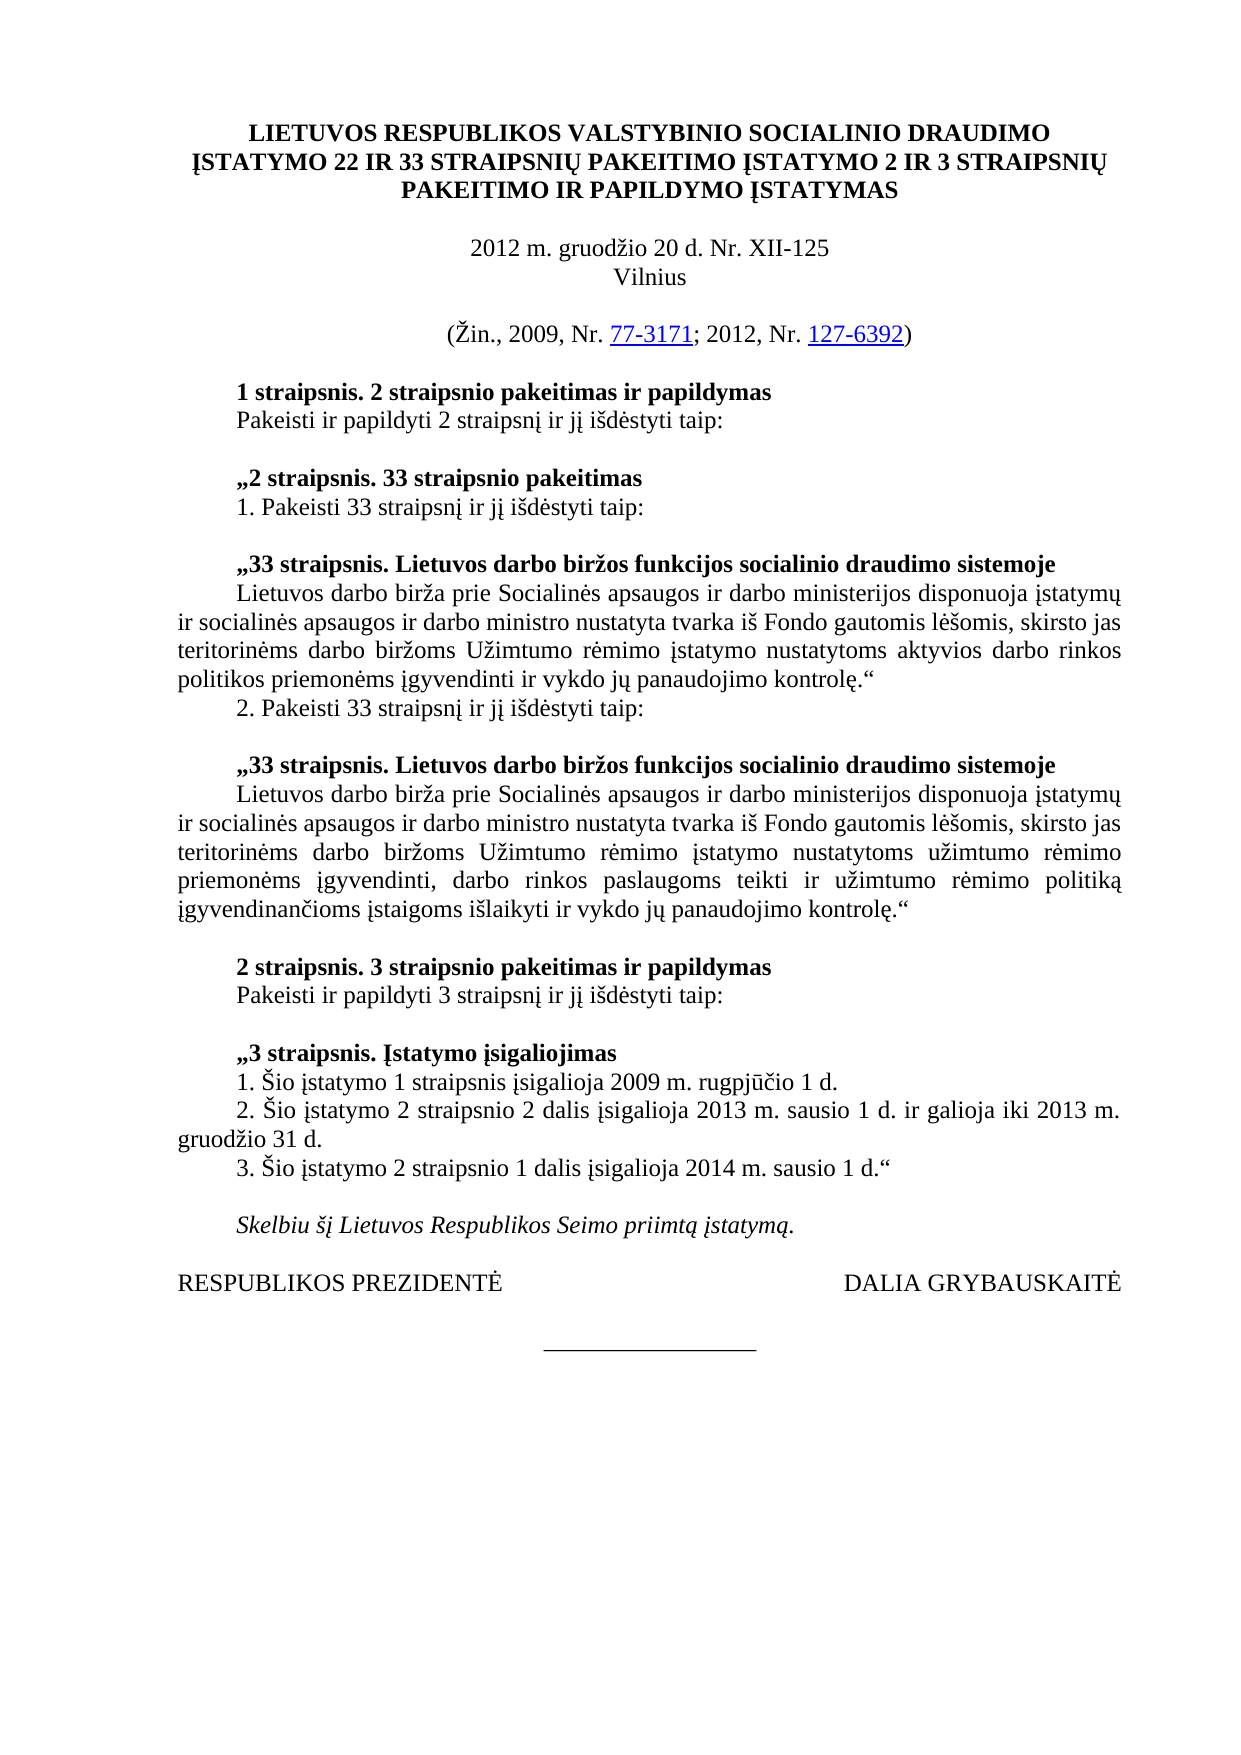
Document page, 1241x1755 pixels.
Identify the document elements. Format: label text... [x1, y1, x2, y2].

text Skelbiu šį Lietuvos Respublikos Seimo priimtą įstatymą. [177, 1211, 1122, 1239]
text (Žin., 2009, Nr. 77-3171; 2012, Nr. 127-6392) [177, 319, 1122, 348]
text 3. Šio įstatymo 2 straipsnio 1 dalis įsigalioja 2014 m. sausio 1 d.“ [177, 1153, 1122, 1182]
text „3 straipsnis. Įstatymo įsigaliojimas [177, 1038, 1122, 1067]
text Pakeisti ir papildyti 3 straipsnį ir jį išdėstyti taip: [177, 981, 1122, 1009]
text _________________ [177, 1326, 1122, 1354]
text „2 straipsnis. 33 straipsnio pakeitimas [177, 463, 1122, 492]
text RESPUBLIKOS PREZIDENTĖ DALIA GRYBAUSKAITĖ [177, 1268, 1122, 1297]
text Lietuvos darbo birža prie Socialinės apsaugos ir darbo ministerijos disponuoja įstatymų ir socialinės apsaugos ir darbo ministro nustatyta tvarka iš Fondo gautomis lėšomis, skirsto jas teritorinėms darbo biržoms Užimtumo rėmimo įstatymo nustatytoms aktyvios darbo rinkos politikos priemonėms įgyvendinti ir vykdo jų panaudojimo kontrolę.“ [177, 578, 1122, 693]
text 2 straipsnis. 3 straipsnio pakeitimas ir papildymas [177, 952, 1122, 981]
text 2. Šio įstatymo 2 straipsnio 2 dalis įsigalioja 2013 m. sausio 1 d. ir galioja iki 2013 m. gruodžio 31 d. [177, 1096, 1122, 1153]
text 1. Šio įstatymo 1 straipsnis įsigalioja 2009 m. rugpjūčio 1 d. [177, 1067, 1122, 1096]
text 2. Pakeisti 33 straipsnį ir jį išdėstyti taip: [177, 693, 1122, 722]
text Lietuvos darbo birža prie Socialinės apsaugos ir darbo ministerijos disponuoja įstatymų ir socialinės apsaugos ir darbo ministro nustatyta tvarka iš Fondo gautomis lėšomis, skirsto jas teritorinėms darbo biržoms Užimtumo rėmimo įstatymo nustatytoms užimtumo rėmimo priemonėms įgyvendinti, darbo rinkos paslaugoms teikti ir užimtumo rėmimo politiką įgyvendinančioms įstaigoms išlaikyti ir vykdo jų panaudojimo kontrolę.“ [177, 779, 1122, 923]
text 2012 m. gruodžio 20 d. Nr. XII-125 [177, 233, 1122, 262]
text 1. Pakeisti 33 straipsnį ir jį išdėstyti taip: [177, 492, 1122, 521]
text LIETUVOS RESPUBLIKOS VALSTYBINIO SOCIALINIO DRAUDIMO ĮSTATYMO 22 IR 33 STRAIPSNIŲ PAKEITIMO ĮSTATYMO 2 IR 3 STRAIPSNIŲ PAKEITIMO IR PAPILDYMO ĮSTATYMAS [177, 118, 1122, 204]
text Vilnius [177, 262, 1122, 291]
text „33 straipsnis. Lietuvos darbo biržos funkcijos socialinio draudimo sistemoje [177, 751, 1122, 779]
text Pakeisti ir papildyti 2 straipsnį ir jį išdėstyti taip: [177, 406, 1122, 434]
text „33 straipsnis. Lietuvos darbo biržos funkcijos socialinio draudimo sistemoje [177, 549, 1122, 578]
text 1 straipsnis. 2 straipsnio pakeitimas ir papildymas [177, 377, 1122, 406]
